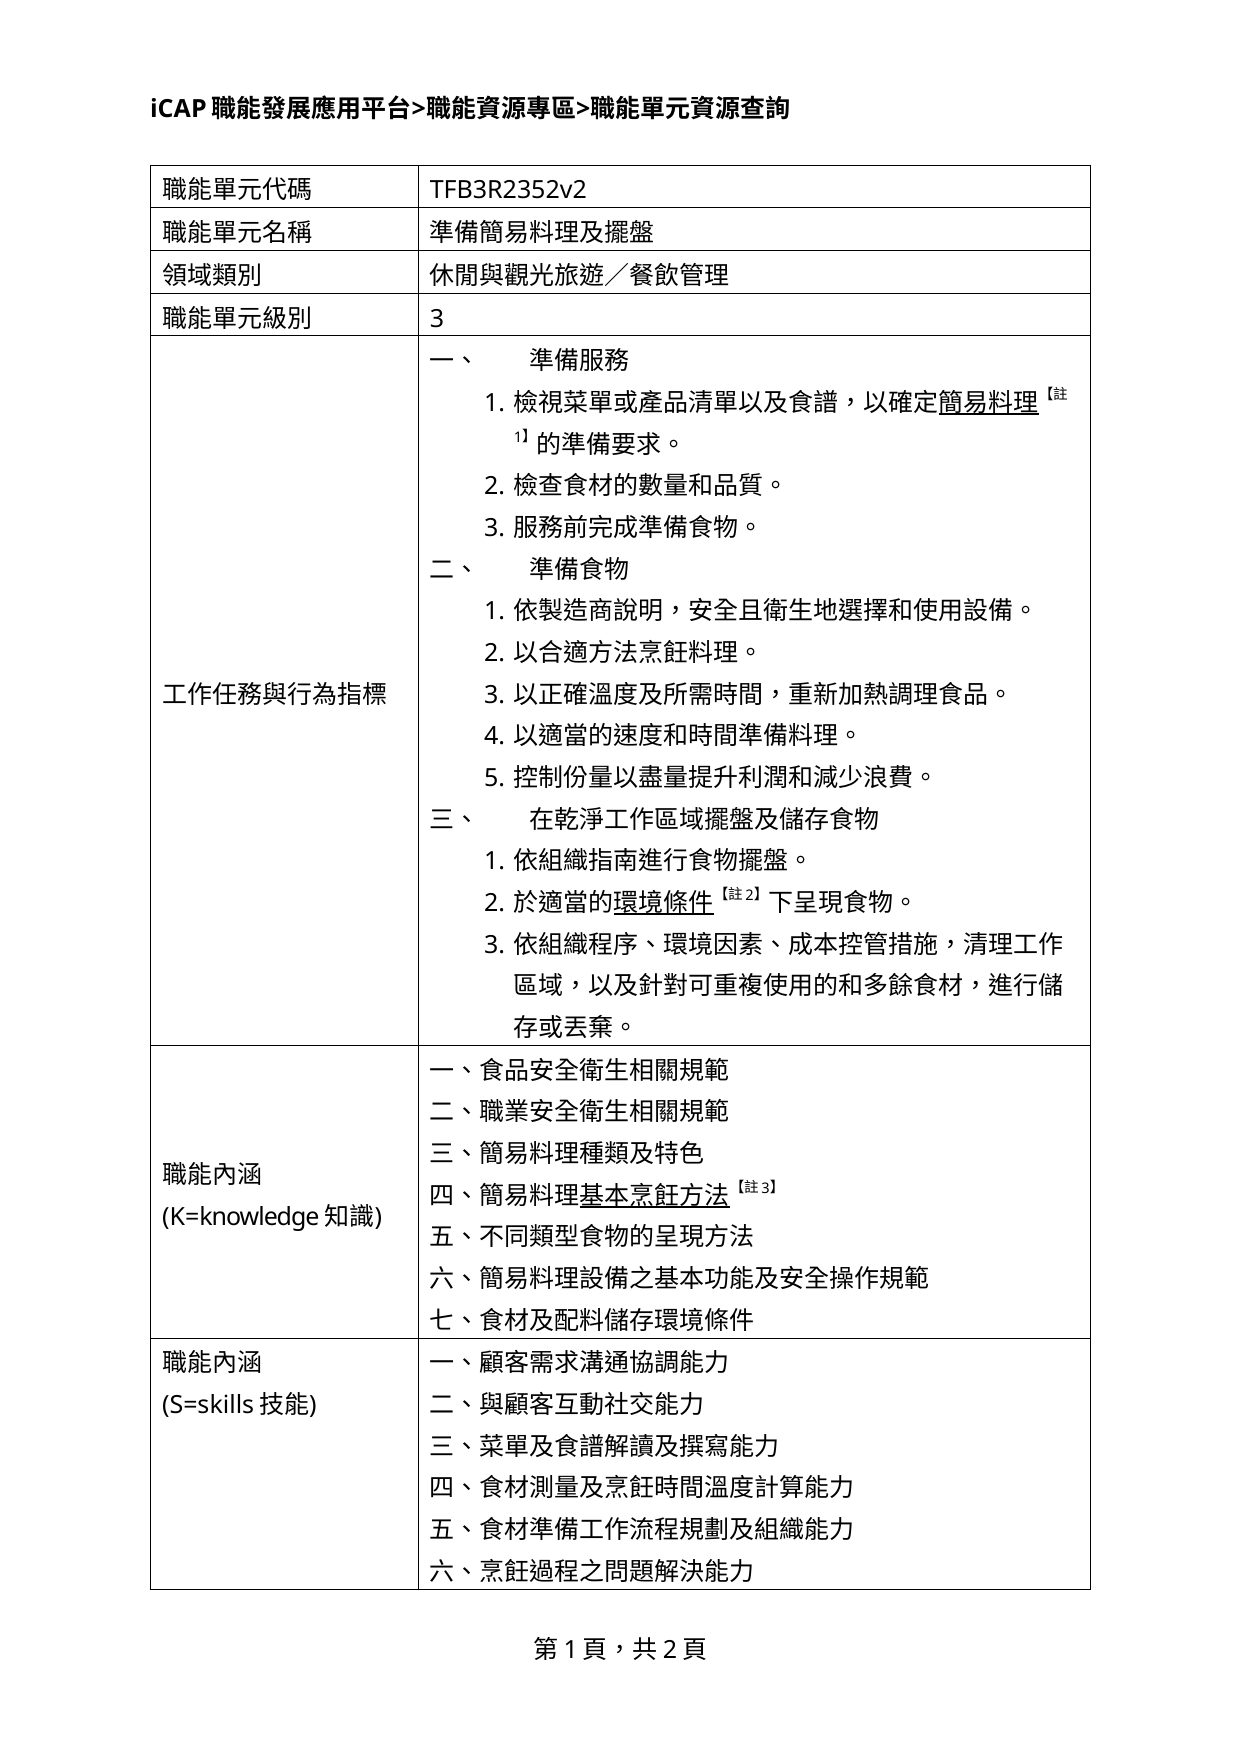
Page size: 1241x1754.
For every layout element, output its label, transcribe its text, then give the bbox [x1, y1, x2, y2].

table_cell 準備簡易料理及擺盤 [419, 208, 1090, 250]
table_cell 準備服務 檢視菜單或產品清單以及食譜，以確定簡易料理【註1】的準備要求。 檢查食材的數量和品質。 服務前完成準備食物。 準備食物 依製造商說明，安全且衛生地選擇和使用設備。 以合適方法烹飪料理。 以正確溫度及所需時間，重新加熱調理食品。 以適當的速度和時間準備料理。 控制份量以盡量提升利潤和減少浪費。 在乾淨工作區域擺盤及儲存食物 依組織指南進行食物擺盤。 於適當的環境條件【註2】下呈現食物。 依組織程序、環境因素、成本控管措施，清理工作區域，以及針對可重複使用的和多餘食材，進行儲存或丟棄。 [419, 336, 1090, 1045]
table_cell 工作任務與行為指標 [151, 336, 418, 1045]
table_cell 休閒與觀光旅遊／餐飲管理 [419, 251, 1090, 293]
table_cell 職能單元級別 [151, 294, 418, 335]
table_header TFB3R2352v2 [419, 166, 1090, 207]
table_cell 顧客需求溝通協調能力 與顧客互動社交能力 菜單及食譜解讀及撰寫能力 食材測量及烹飪時間溫度計算能力 食材準備工作流程規劃及組織能力 烹飪過程之問題解決能力 自我管理能力 準備食物及烹飪設備操作能力 [419, 1339, 1090, 1588]
table_cell 領域類別 [151, 251, 418, 293]
table_header 職能單元代碼 [151, 166, 418, 207]
table_cell 職能內涵 (K=knowledge知識) [151, 1046, 418, 1337]
table_cell 3 [419, 294, 1090, 335]
table_cell 職能內涵 (S=skills技能) [151, 1339, 418, 1588]
table_cell 食品安全衛生相關規範 職業安全衛生相關規範 簡易料理種類及特色 簡易料理基本烹飪方法【註3】 不同類型食物的呈現方法 簡易料理設備之基本功能及安全操作規範 食材及配料儲存環境條件 [419, 1046, 1090, 1337]
table_cell 職能單元名稱 [151, 208, 418, 250]
